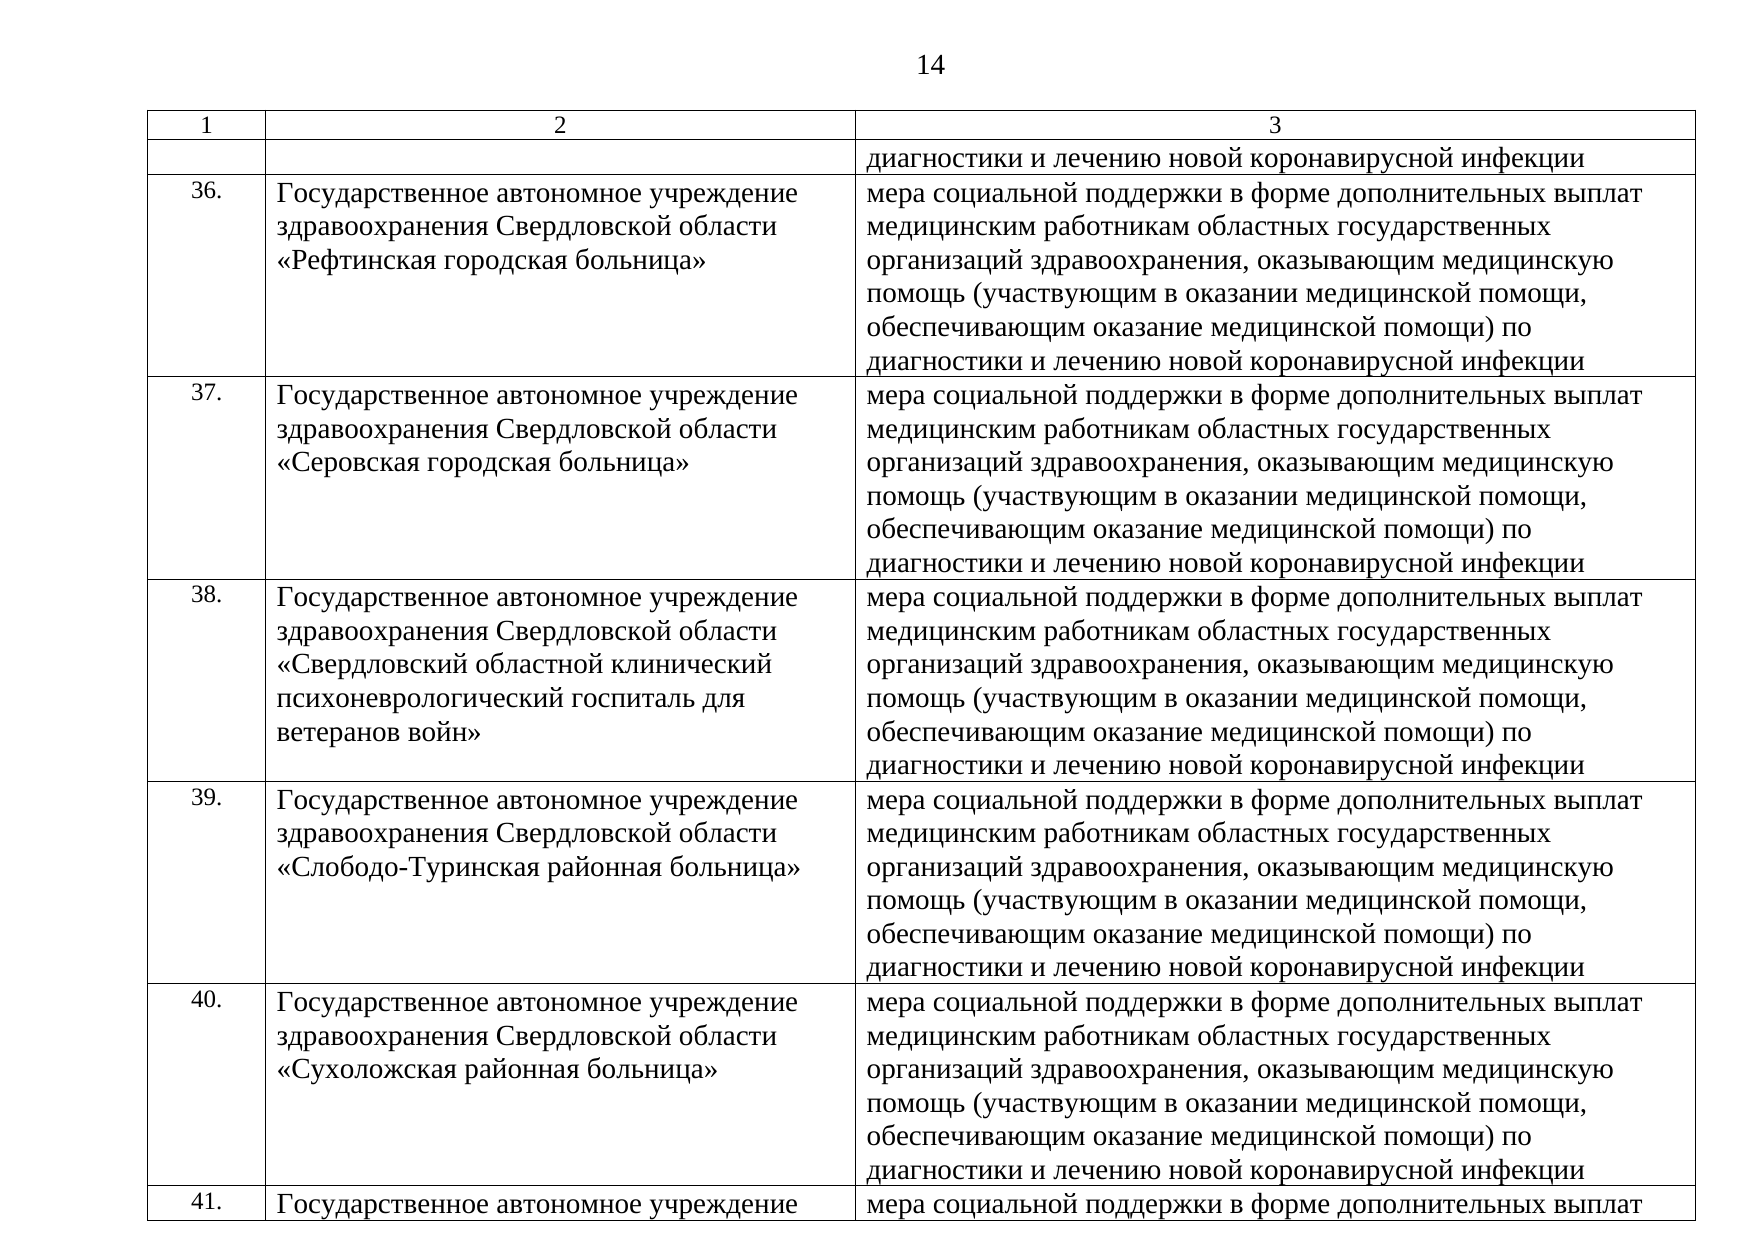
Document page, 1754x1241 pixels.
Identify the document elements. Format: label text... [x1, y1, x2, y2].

table_cell Государственное автономное учреждение здравоохранения Свердловской области «Слободо-Туринская районная больница» [266, 782, 855, 983]
table_header 1 [148, 111, 265, 139]
table_cell 41. [148, 1186, 265, 1220]
table_cell мера социальной поддержки в форме дополнительных выплат медицинским работникам областных государственных организаций здравоохранения, оказывающим медицинскую помощь (участвующим в оказании медицинской помощи, обеспечивающим оказание медицинской помощи) по диагностики и лечению новой коронавирусной инфекции [856, 175, 1695, 376]
table_cell Государственное автономное учреждение здравоохранения Свердловской области «Свердловский областной клинический психоневрологический госпиталь для ветеранов войн» [266, 580, 855, 781]
table_cell [266, 140, 855, 174]
table_cell мера социальной поддержки в форме дополнительных выплат медицинским работникам областных государственных организаций здравоохранения, оказывающим медицинскую помощь (участвующим в оказании медицинской помощи, обеспечивающим оказание медицинской помощи) по диагностики и лечению новой коронавирусной инфекции [856, 782, 1695, 983]
table_header 3 [856, 111, 1695, 139]
table_cell 40. [148, 984, 265, 1185]
table_cell Государственное автономное учреждение здравоохранения Свердловской области «Рефтинская городская больница» [266, 175, 855, 376]
table_cell Государственное автономное учреждение здравоохранения Свердловской области «Серовская городская больница» [266, 377, 855, 578]
table_header 2 [266, 111, 855, 139]
table_cell мера социальной поддержки в форме дополнительных выплат [856, 1186, 1695, 1220]
table_cell Государственное автономное учреждение здравоохранения Свердловской области «Сухоложская районная больница» [266, 984, 855, 1185]
table_cell диагностики и лечению новой коронавирусной инфекции [856, 140, 1695, 174]
table_cell мера социальной поддержки в форме дополнительных выплат медицинским работникам областных государственных организаций здравоохранения, оказывающим медицинскую помощь (участвующим в оказании медицинской помощи, обеспечивающим оказание медицинской помощи) по диагностики и лечению новой коронавирусной инфекции [856, 984, 1695, 1185]
table_cell 36. [148, 175, 265, 376]
table_cell 37. [148, 377, 265, 578]
table_cell мера социальной поддержки в форме дополнительных выплат медицинским работникам областных государственных организаций здравоохранения, оказывающим медицинскую помощь (участвующим в оказании медицинской помощи, обеспечивающим оказание медицинской помощи) по диагностики и лечению новой коронавирусной инфекции [856, 580, 1695, 781]
table_cell мера социальной поддержки в форме дополнительных выплат медицинским работникам областных государственных организаций здравоохранения, оказывающим медицинскую помощь (участвующим в оказании медицинской помощи, обеспечивающим оказание медицинской помощи) по диагностики и лечению новой коронавирусной инфекции [856, 377, 1695, 578]
table_cell Государственное автономное учреждение [266, 1186, 855, 1220]
table_cell [148, 140, 265, 174]
table_cell 39. [148, 782, 265, 983]
table_cell 38. [148, 580, 265, 781]
